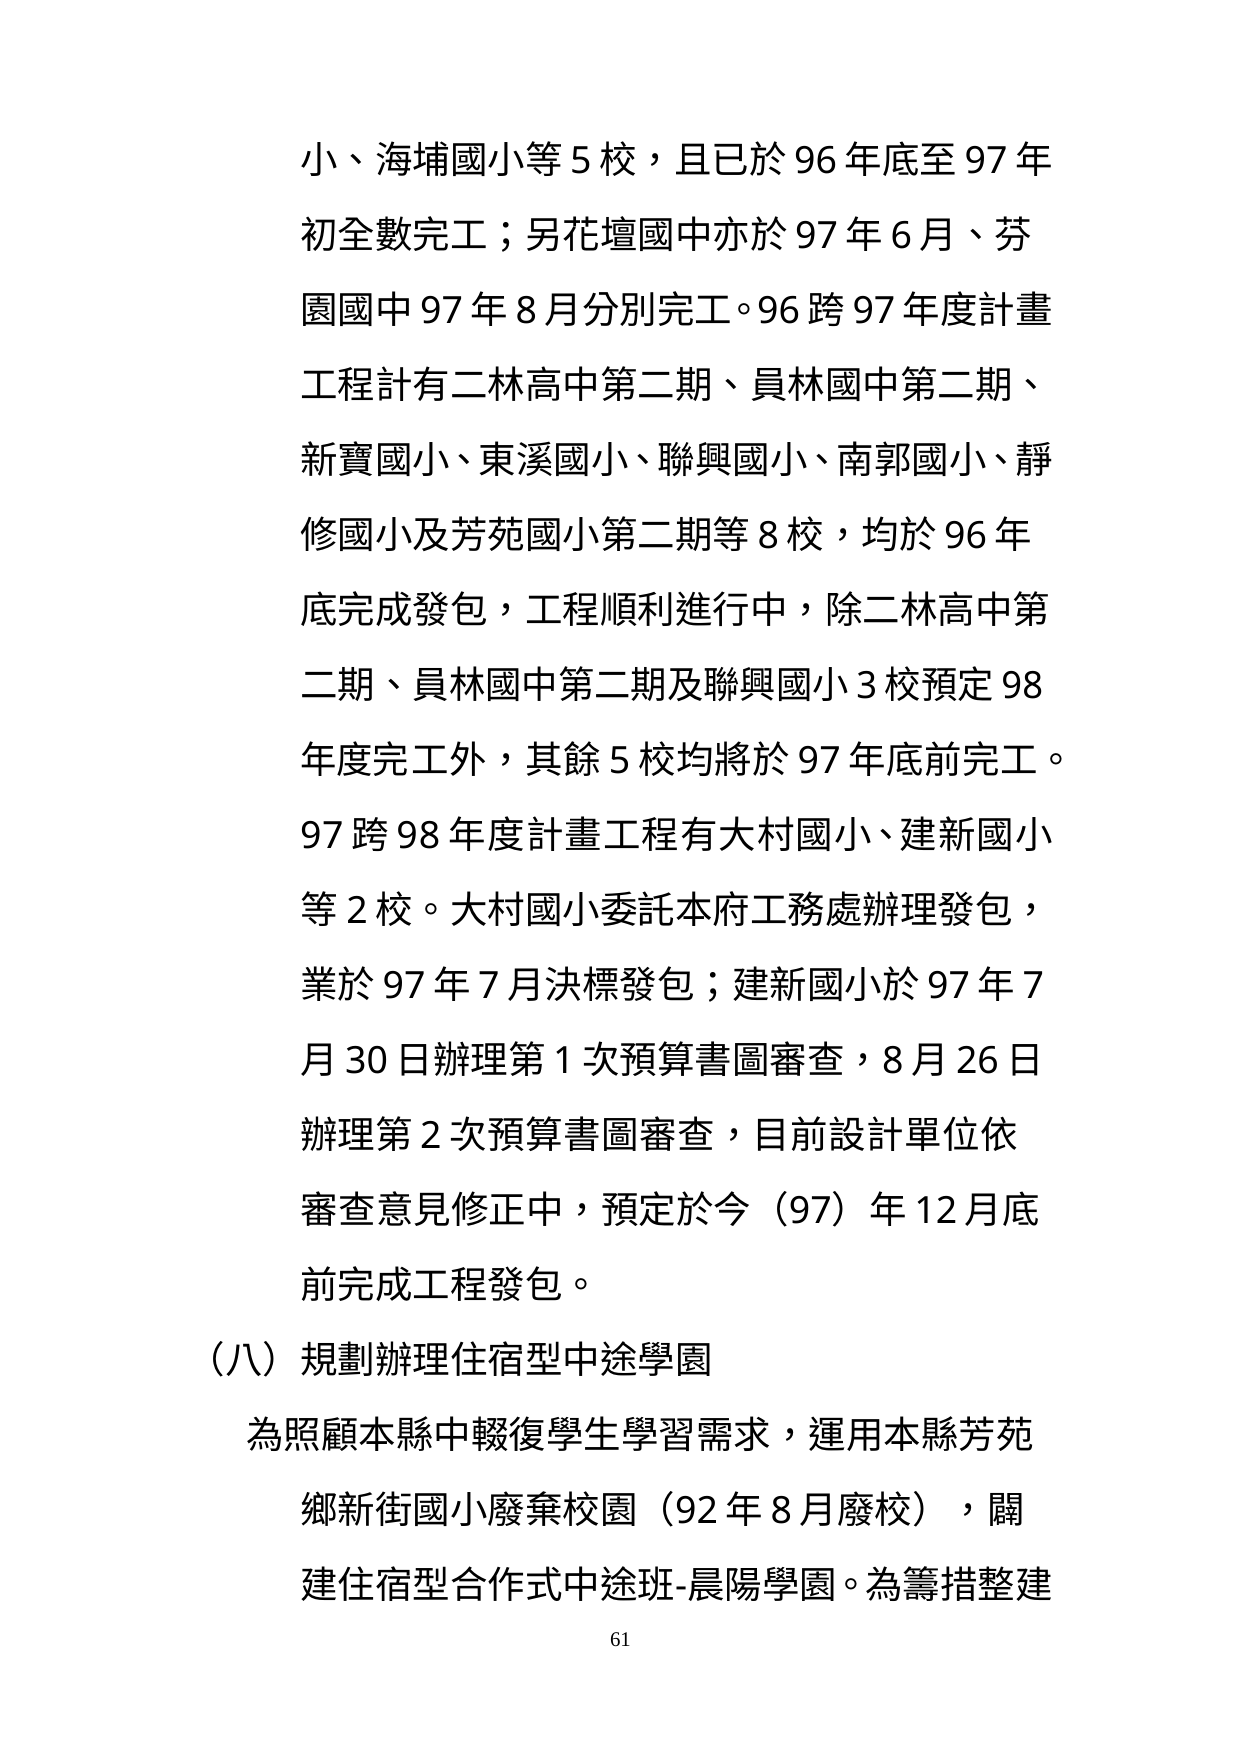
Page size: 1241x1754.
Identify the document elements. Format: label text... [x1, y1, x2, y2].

text 配合教育部95-97三年專案計畫，除一般性補助款匡列4成支應外（計2億1,649萬元），教育部專款補助須改建學校，經94年教育部偕同學者、技師及行政院主計處代表至本縣實地訪視，確認應有重建之必要，核定本縣95-97年度經費總額10億5,544萬8,000元（95年度3億1,205萬6,000元、96年度4億3,857萬7,000元、97年度3億481萬5,000元），除跨94年度的3所學校外，總計17所學校進行老舊危險校舍重建工程。95年度核定補助埔心國中、芳苑國小第一期、線西國中、二林國小、海埔國小等5校，且已於96年底至97年初全數完工；另花壇國中亦於97年6月、芬園國中97年8月分別完工。96跨97年度計畫工程計有二林高中第二期、員林國中第二期、新寶國小、東溪國小、聯興國小、南郭國小、靜修國小及芳苑國小第二期等8校，均於96年底完成發包，工程順利進行中，除二林高中第二期、員林國中第二期及聯興國小3校預定98年度完工外，其餘5校均將於97年底前完工。97跨98年度計畫工程有大村國小、建新國小等2校。大村國小委託本府工務處辦理發包，業於97年7月決標發包；建新國小於97年7月30日辦理第1次預算書圖審查，8月26日辦理第2次預算書圖審查，目前設計單位依審查意見修正中，預定於今（97）年12月底前完成工程發包。 [187, 120, 1053, 1320]
text 為照顧本縣中輟復學生學習需求，運用本縣芳苑鄉新街國小廢棄校園（92年8月廢校），闢建住宿型合作式中途班-晨陽學園。為籌措整建 [187, 1395, 1053, 1620]
text （八）規劃辦理住宿型中途學園 [187, 1320, 1053, 1395]
